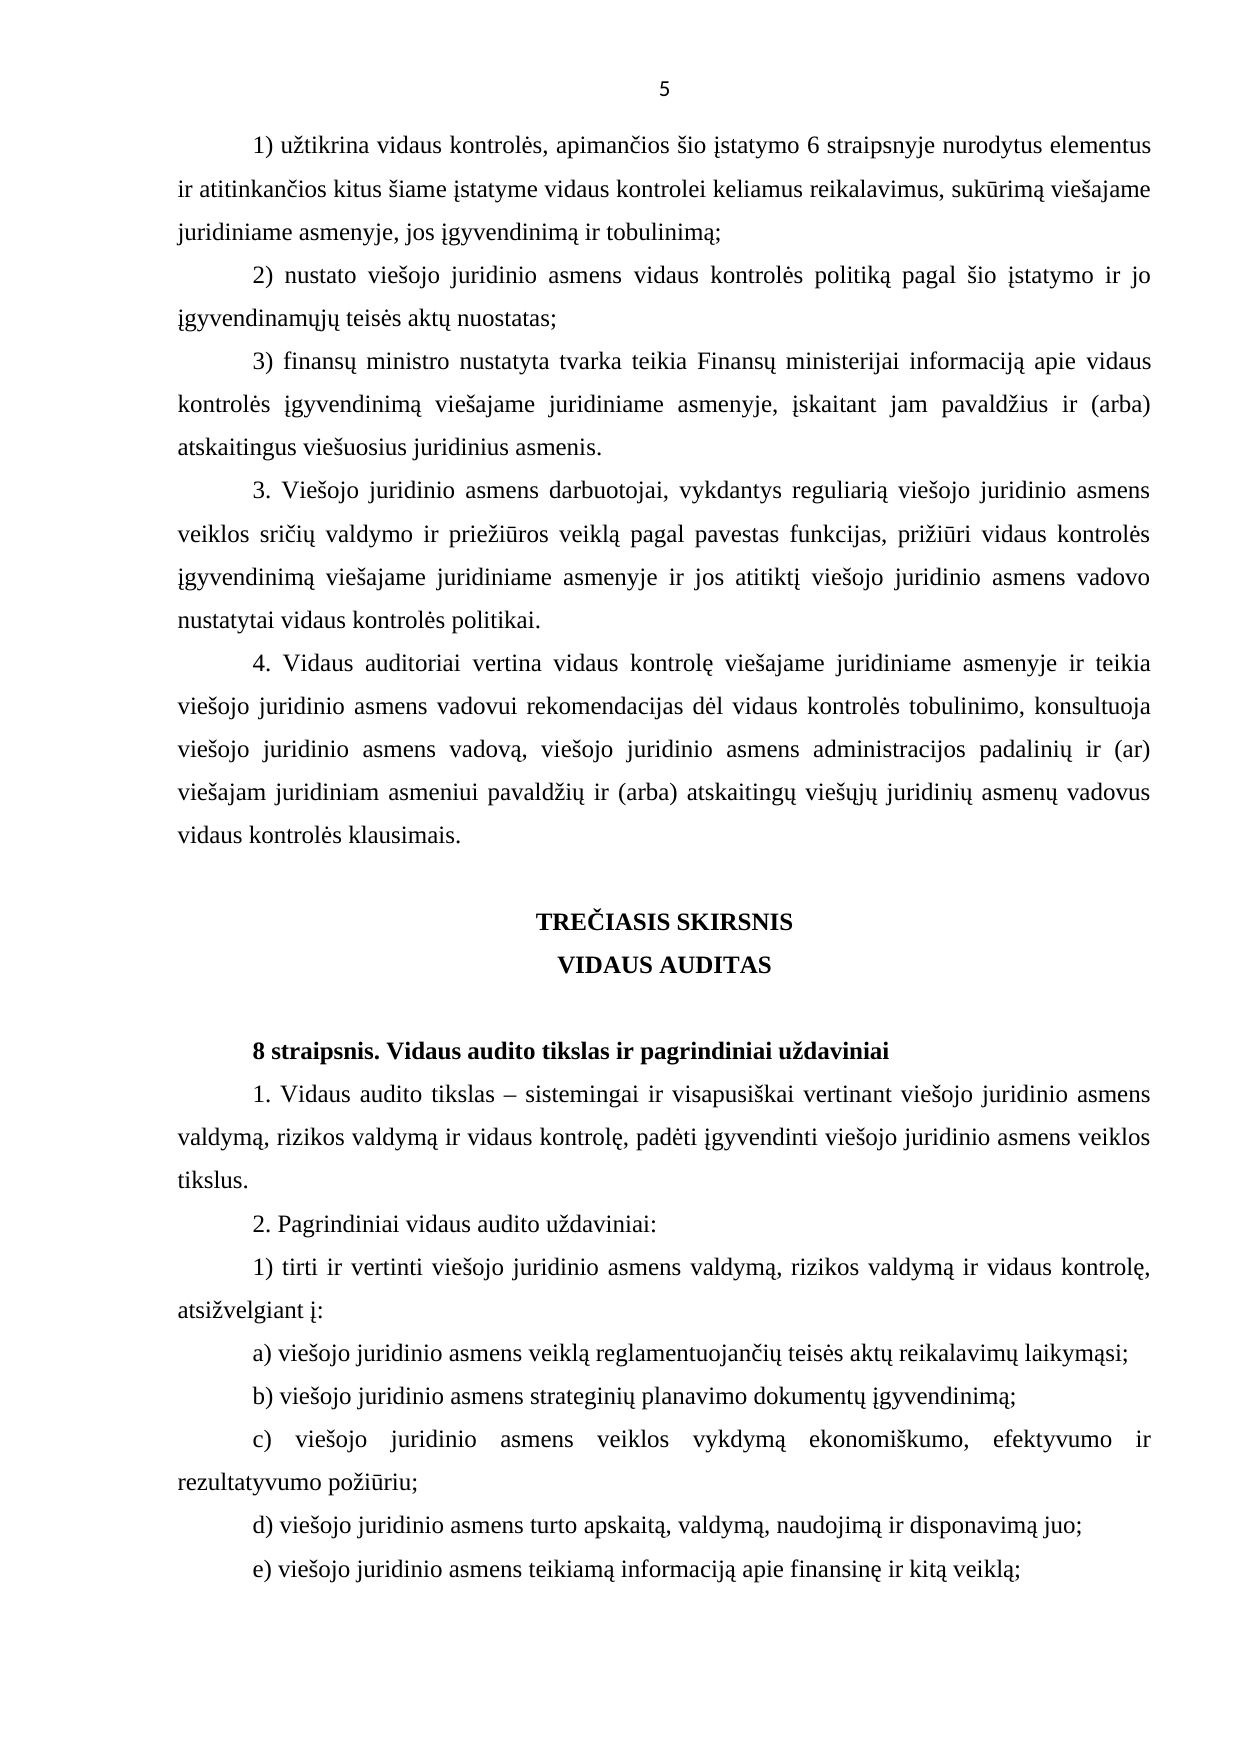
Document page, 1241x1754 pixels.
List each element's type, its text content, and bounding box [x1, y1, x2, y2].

text 4. Vidaus auditoriai vertina vidaus kontrolę viešajame juridiniame asmenyje ir teikia viešojo juridinio asmens vadovui rekomendacijas dėl vidaus kontrolės tobulinimo, konsultuoja viešojo juridinio asmens vadovą, viešojo juridinio asmens administracijos padalinių ir (ar) viešajam juridiniam asmeniui pavaldžių ir (arba) atskaitingų viešųjų juridinių asmenų vadovus vidaus kontrolės klausimais. [177, 648, 1152, 849]
text 8 straipsnis. Vidaus audito tikslas ir pagrindiniai uždaviniai [177, 1036, 1152, 1065]
text e) viešojo juridinio asmens teikiamą informaciją apie finansinę ir kitą veiklą; [177, 1554, 1152, 1582]
text a) viešojo juridinio asmens veiklą reglamentuojančių teisės aktų reikalavimų laikymąsi; [177, 1338, 1152, 1367]
text c) viešojo juridinio asmens veiklos vykdymą ekonomiškumo, efektyvumo ir rezultatyvumo požiūriu; [177, 1424, 1152, 1496]
text 2. Pagrindiniai vidaus audito uždaviniai: [177, 1209, 1152, 1237]
text 3. Viešojo juridinio asmens darbuotojai, vykdantys reguliarią viešojo juridinio asmens veiklos sričių valdymo ir priežiūros veiklą pagal pavestas funkcijas, prižiūri vidaus kontrolės įgyvendinimą viešajame juridiniame asmenyje ir jos atitiktį viešojo juridinio asmens vadovo nustatytai vidaus kontrolės politikai. [177, 476, 1152, 634]
text VIDAUS AUDITAS [177, 950, 1152, 979]
text b) viešojo juridinio asmens strateginių planavimo dokumentų įgyvendinimą; [177, 1381, 1152, 1410]
text 3) finansų ministro nustatyta tvarka teikia Finansų ministerijai informaciją apie vidaus kontrolės įgyvendinimą viešajame juridiniame asmenyje, įskaitant jam pavaldžius ir (arba) atskaitingus viešuosius juridinius asmenis. [177, 346, 1152, 461]
text 2) nustato viešojo juridinio asmens vidaus kontrolės politiką pagal šio įstatymo ir jo įgyvendinamųjų teisės aktų nuostatas; [177, 260, 1152, 332]
text d) viešojo juridinio asmens turto apskaitą, valdymą, naudojimą ir disponavimą juo; [177, 1511, 1152, 1539]
text 1) užtikrina vidaus kontrolės, apimančios šio įstatymo 6 straipsnyje nurodytus elementus ir atitinkančios kitus šiame įstatyme vidaus kontrolei keliamus reikalavimus, sukūrimą viešajame juridiniame asmenyje, jos įgyvendinimą ir tobulinimą; [177, 131, 1152, 246]
text 1. Vidaus audito tikslas – sistemingai ir visapusiškai vertinant viešojo juridinio asmens valdymą, rizikos valdymą ir vidaus kontrolę, padėti įgyvendinti viešojo juridinio asmens veiklos tikslus. [177, 1079, 1152, 1194]
text TREČIASIS SKIRSNIS [177, 907, 1152, 936]
text 1) tirti ir vertinti viešojo juridinio asmens valdymą, rizikos valdymą ir vidaus kontrolę, atsižvelgiant į: [177, 1252, 1152, 1324]
